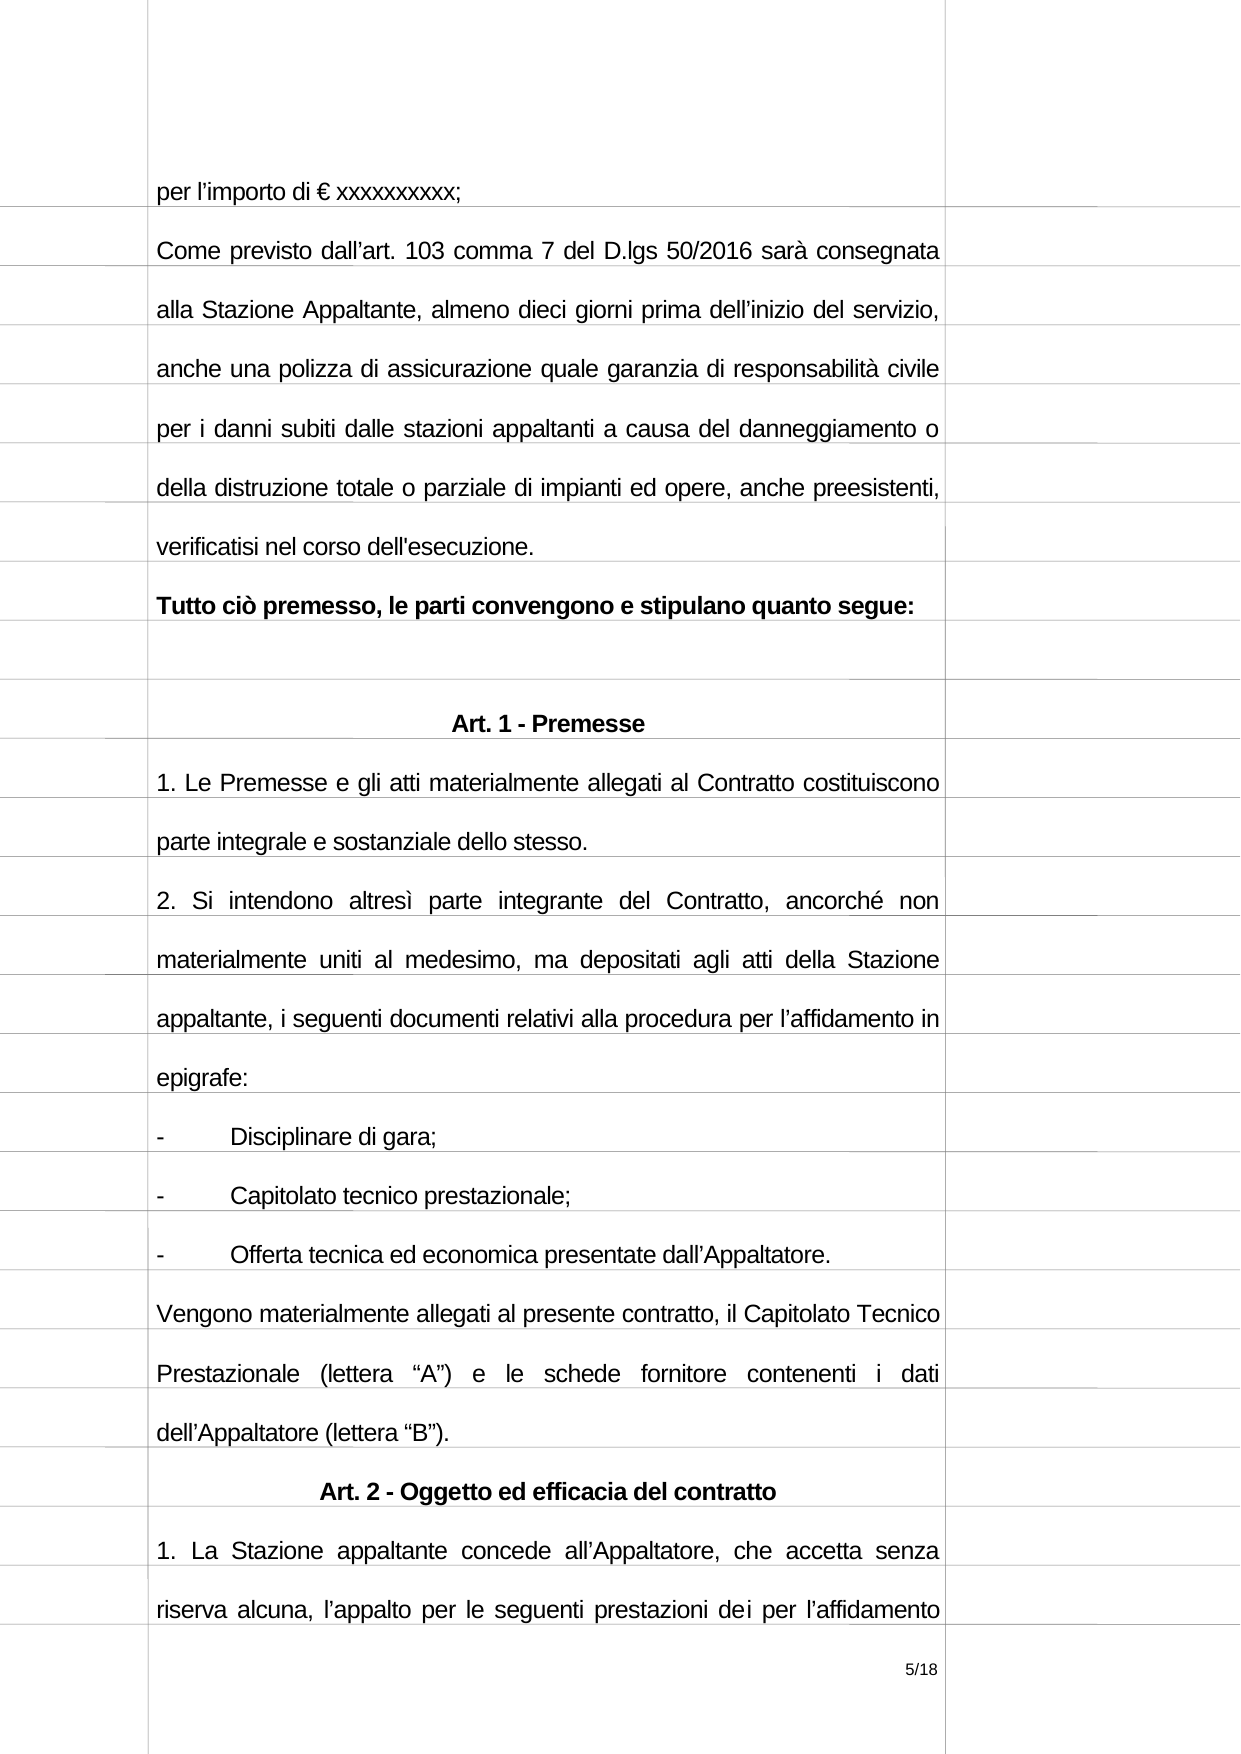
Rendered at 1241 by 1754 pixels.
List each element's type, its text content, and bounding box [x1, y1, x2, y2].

text appaltante, i seguenti documenti relativi alla procedura per l’affidamento in [156, 975, 941, 1033]
text Tutto ciò premesso, le parti convengono e stipulano quanto segue: [156, 567, 941, 619]
text [156, 621, 941, 626]
text epigrafe: [156, 1034, 941, 1092]
list Offerta tecnica ed economica presentate dall’Appaltatore. [156, 1217, 941, 1269]
text Prestazionale (lettera “A”) e le schede fornitore contenenti i dati [156, 1330, 941, 1387]
text parte integrale e sostanziale dello stesso. [156, 798, 941, 856]
text riserva alcuna, l’appalto per le seguenti prestazioni dei per l’affidamento [156, 1566, 941, 1623]
text alla Stazione Appaltante, almeno dieci giorni prima dell’inizio del servizio, [156, 267, 941, 324]
text verificatisi nel corso dell'esecuzione. [156, 503, 941, 560]
text 1. Le Premesse e gli atti materialmente allegati al Contratto costituiscono [156, 744, 941, 797]
list [156, 1271, 941, 1276]
list Disciplinare di gara; [156, 1098, 941, 1151]
list Capitolato tecnico prestazionale; [156, 1158, 941, 1210]
list [156, 1212, 941, 1217]
text [156, 1448, 941, 1453]
text per l’importo di € xxxxxxxxxx; [156, 153, 941, 206]
text dell’Appaltatore (lettera “B”). [156, 1389, 941, 1446]
text [156, 1507, 941, 1512]
text Vengono materialmente allegati al presente contratto, il Capitolato Tecnico [156, 1276, 941, 1328]
text 2. Si intendono altresì parte integrante del Contratto, ancorché non [156, 862, 941, 915]
text Art. 1 - Premesse [156, 685, 941, 738]
text per i danni subiti dalle stazioni appaltanti a causa del danneggiamento o [156, 385, 941, 442]
text 1. La Stazione appaltante concede all’Appaltatore, che accetta senza [156, 1512, 941, 1564]
text Art. 2 - Oggetto ed efficacia del contratto [156, 1453, 941, 1505]
text [156, 739, 941, 744]
text Come previsto dall’art. 103 comma 7 del D.lgs 50/2016 sarà consegnata [156, 213, 941, 265]
text [156, 207, 941, 213]
list [156, 1152, 941, 1158]
text anche una polizza di assicurazione quale garanzia di responsabilità civile [156, 326, 941, 383]
text [156, 857, 941, 862]
text della distruzione totale o parziale di impianti ed opere, anche preesistenti, [156, 444, 941, 501]
text materialmente uniti al medesimo, ma depositati agli atti della Stazione [156, 916, 941, 974]
